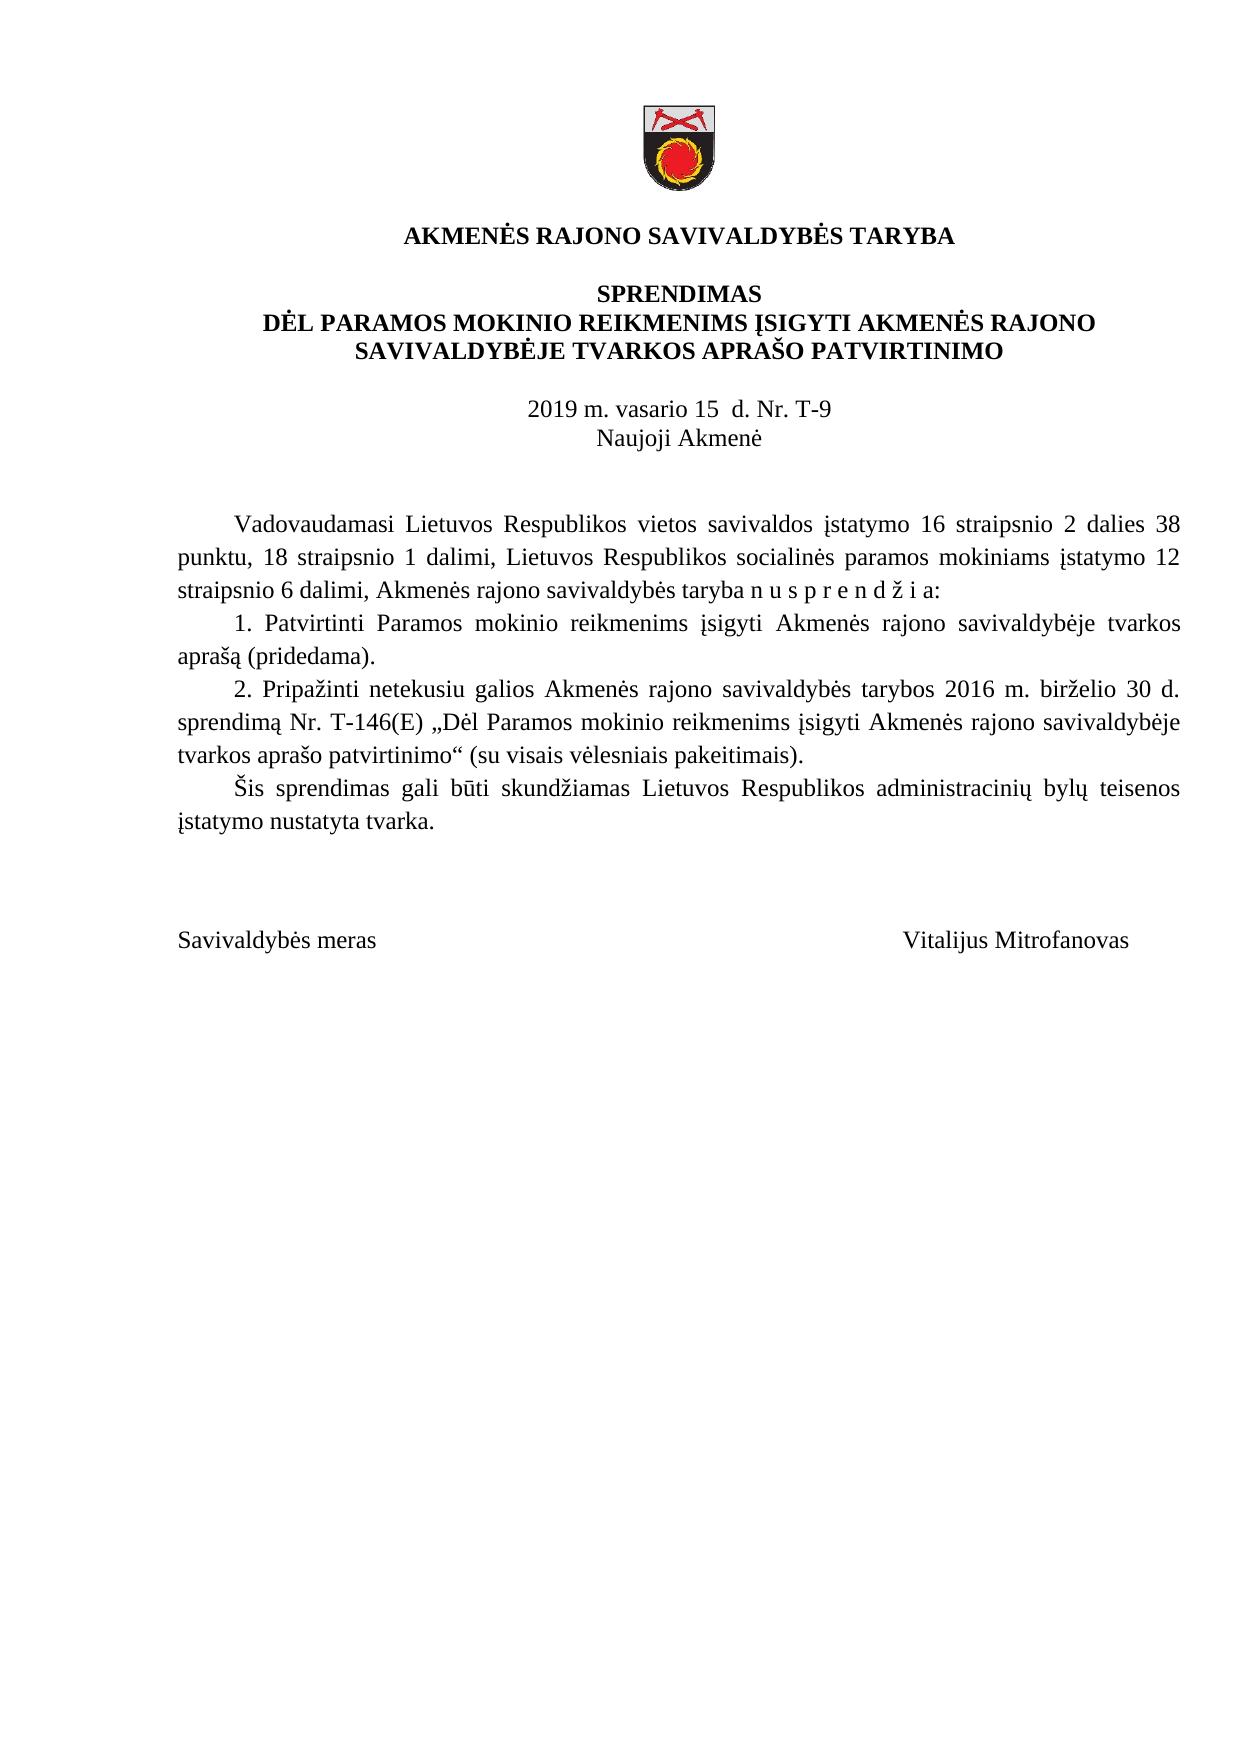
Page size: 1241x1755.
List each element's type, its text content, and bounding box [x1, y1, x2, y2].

text 2. Pripažinti netekusiu galios Akmenės rajono savivaldybės tarybos 2016 m. birželio 30 d. sprendimą Nr. T-146(E) „Dėl Paramos mokinio reikmenims įsigyti Akmenės rajono savivaldybėje tvarkos aprašo patvirtinimo“ (su visais vėlesniais pakeitimais). [177, 674, 1181, 769]
text 2019 m. vasario 15 d. Nr. T-9 [177, 394, 1181, 423]
text 1. Patvirtinti Paramos mokinio reikmenims įsigyti Akmenės rajono savivaldybėje tvarkos aprašą (pridedama). [177, 608, 1181, 670]
text Naujoji Akmenė [177, 423, 1181, 451]
text SPRENDIMAS [177, 279, 1181, 308]
text Šis sprendimas gali būti skundžiamas Lietuvos Respublikos administracinių bylų teisenos įstatymo nustatyta tvarka. [177, 773, 1181, 835]
text Vadovaudamasi Lietuvos Respublikos vietos savivaldos įstatymo 16 straipsnio 2 dalies 38 punktu, 18 straipsnio 1 dalimi, Lietuvos Respublikos socialinės paramos mokiniams įstatymo 12 straipsnio 6 dalimi, Akmenės rajono savivaldybės taryba n u s p r e n d ž i a: [177, 509, 1181, 604]
text Savivaldybės meras Vitalijus Mitrofanovas [177, 925, 1181, 954]
text AKMENĖS RAJONO SAVIVALDYBĖS TARYBA [177, 221, 1181, 250]
text DĖL PARAMOS MOKINIO REIKMENIMS ĮSIGYTI AKMENĖS RAJONO SAVIVALDYBĖJE TVARKOS APRAŠO PATVIRTINIMO [177, 308, 1181, 365]
